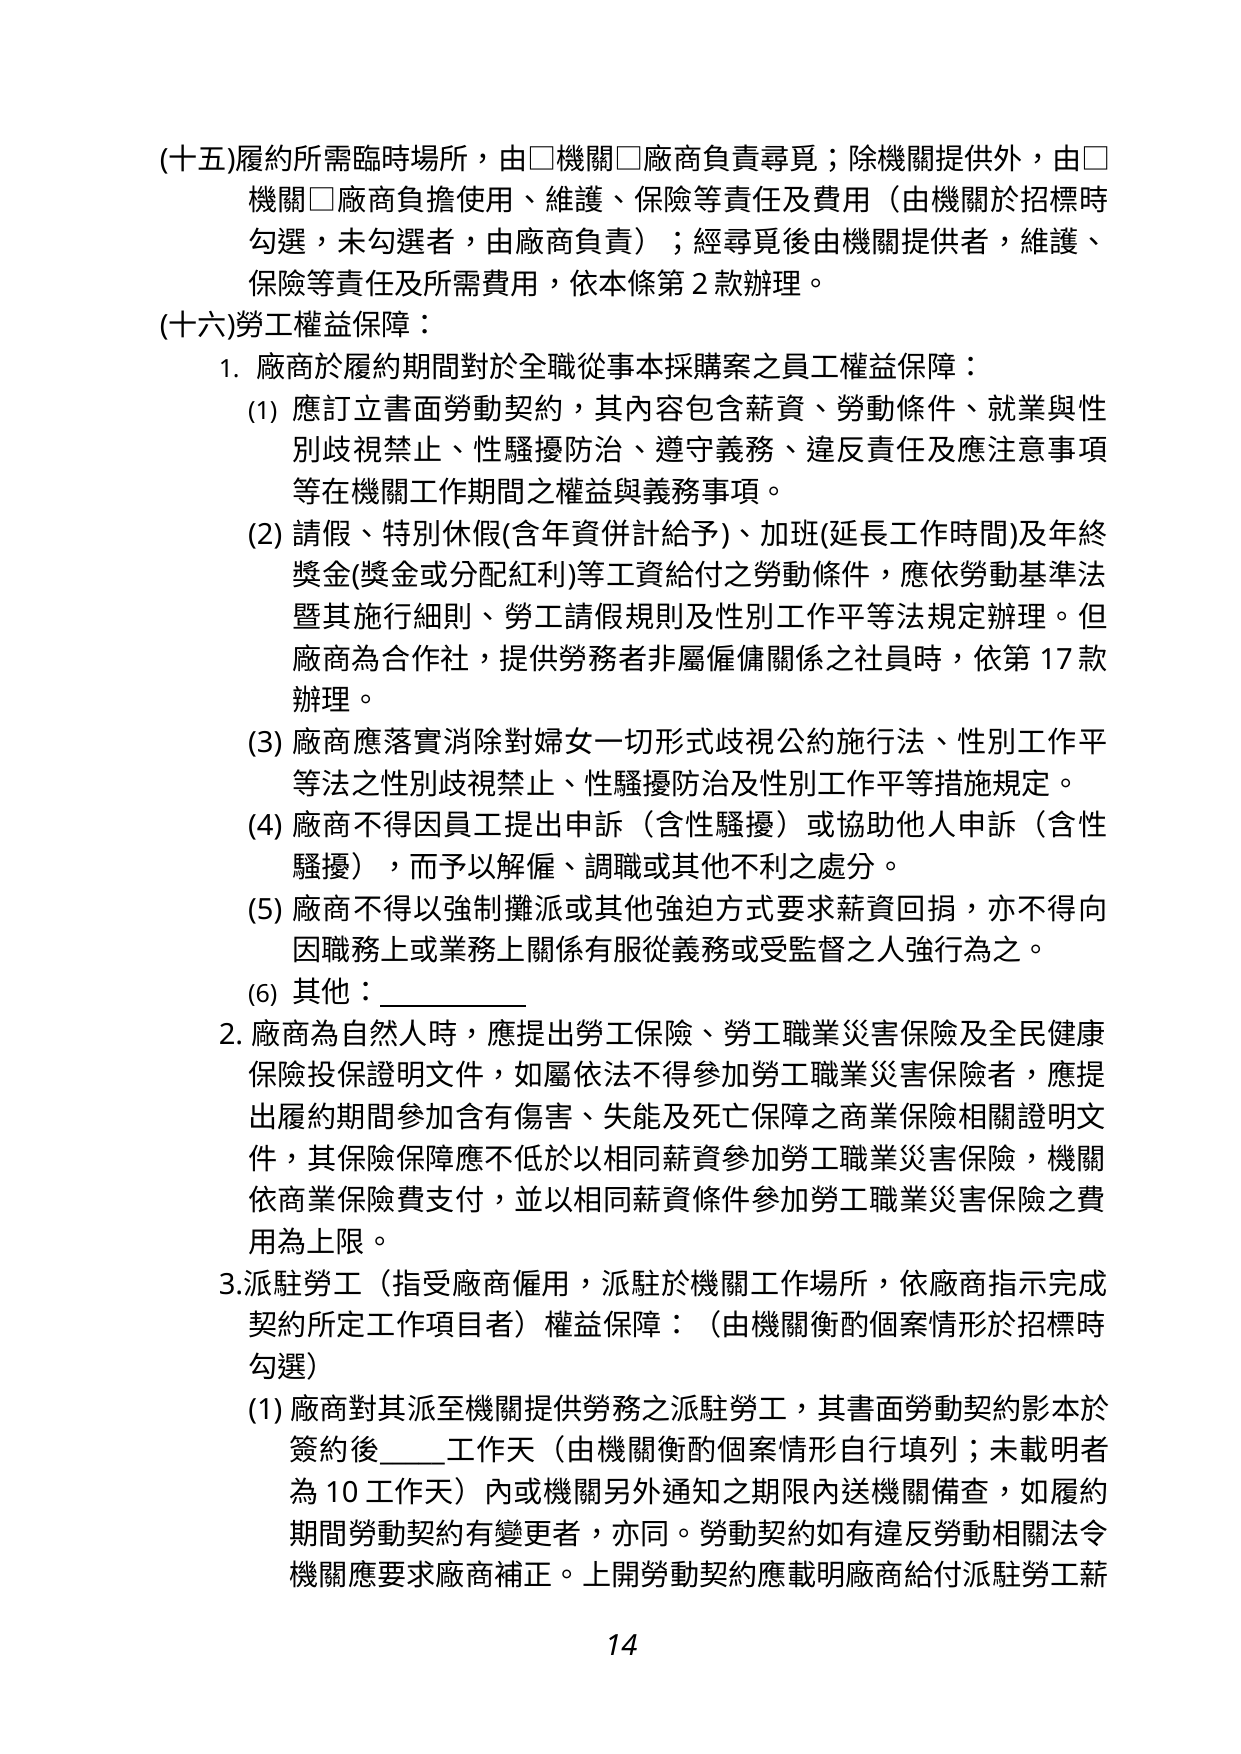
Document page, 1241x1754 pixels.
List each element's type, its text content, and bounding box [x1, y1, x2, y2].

text (十五)履約所需臨時場所，由□機關□廠商負責尋覓；除機關提供外，由□機關□廠商負擔使用、維護、保險等責任及費用（由機關於招標時勾選，未勾選者，由廠商負責）；經尋覓後由機關提供者，維護、保險等責任及所需費用，依本條第2款辦理。 [159, 136, 1110, 302]
text 2. 廠商為自然人時，應提出勞工保險、勞工職業災害保險及全民健康保險投保證明文件，如屬依法不得參加勞工職業災害保險者，應提出履約期間參加含有傷害、失能及死亡保障之商業保險相關證明文件，其保險保障應不低於以相同薪資參加勞工職業災害保險，機關依商業保險費支付，並以相同薪資條件參加勞工職業災害保險之費用為上限。 [218, 1011, 1108, 1261]
text (1) 廠商對其派至機關提供勞務之派駐勞工，其書面勞動契約影本於簽約後_____工作天（由機關衡酌個案情形自行填列；未載明者，為10工作天）內或機關另外通知之期限內送機關備查，如履約期間勞動契約有變更者，亦同。勞動契約如有違反勞動相關法令，機關應要求廠商補正。上開勞動契約應載明廠商給付派駐勞工薪資期限，及廠商未依該期限給付派駐勞工薪資，經機關催告仍未改正者，同意由機關將應給付廠商價金之一部分，給付派駐勞工(即採購契約所載該派駐勞工薪資，包含加班費、差旅費，但不包含廠商及派駐勞工負擔之勞工保險費、就業保險費、勞工職業災害保險費、積欠工資墊償基金、勞工退休金、健保費及稅捐等費用)。 [248, 1386, 1110, 1594]
list 廠商於履約期間對於全職從事本採購案之員工權益保障： [218, 344, 1108, 386]
list 廠商不得因員工提出申訴（含性騷擾）或協助他人申訴（含性騷擾），而予以解僱、調職或其他不利之處分。 [248, 802, 1108, 886]
list 其他： [248, 969, 1108, 1011]
list 應訂立書面勞動契約，其內容包含薪資、勞動條件、就業與性別歧視禁止、性騷擾防治、遵守義務、違反責任及應注意事項等在機關工作期間之權益與義務事項。 [248, 386, 1108, 511]
list 請假、特別休假(含年資併計給予)、加班(延長工作時間)及年終獎金(獎金或分配紅利)等工資給付之勞動條件，應依勞動基準法暨其施行細則、勞工請假規則及性別工作平等法規定辦理。但廠商為合作社，提供勞務者非屬僱傭關係之社員時，依第17款辦理。 [248, 511, 1108, 719]
text (十六)勞工權益保障： [159, 302, 1110, 344]
text 3.派駐勞工（指受廠商僱用，派駐於機關工作場所，依廠商指示完成契約所定工作項目者）權益保障：（由機關衡酌個案情形於招標時勾選） [218, 1261, 1108, 1386]
list 廠商不得以強制攤派或其他強迫方式要求薪資回捐，亦不得向因職務上或業務上關係有服從義務或受監督之人強行為之。 [248, 886, 1108, 969]
list 廠商應落實消除對婦女一切形式歧視公約施行法、性別工作平等法之性別歧視禁止、性騷擾防治及性別工作平等措施規定。 [248, 719, 1108, 802]
